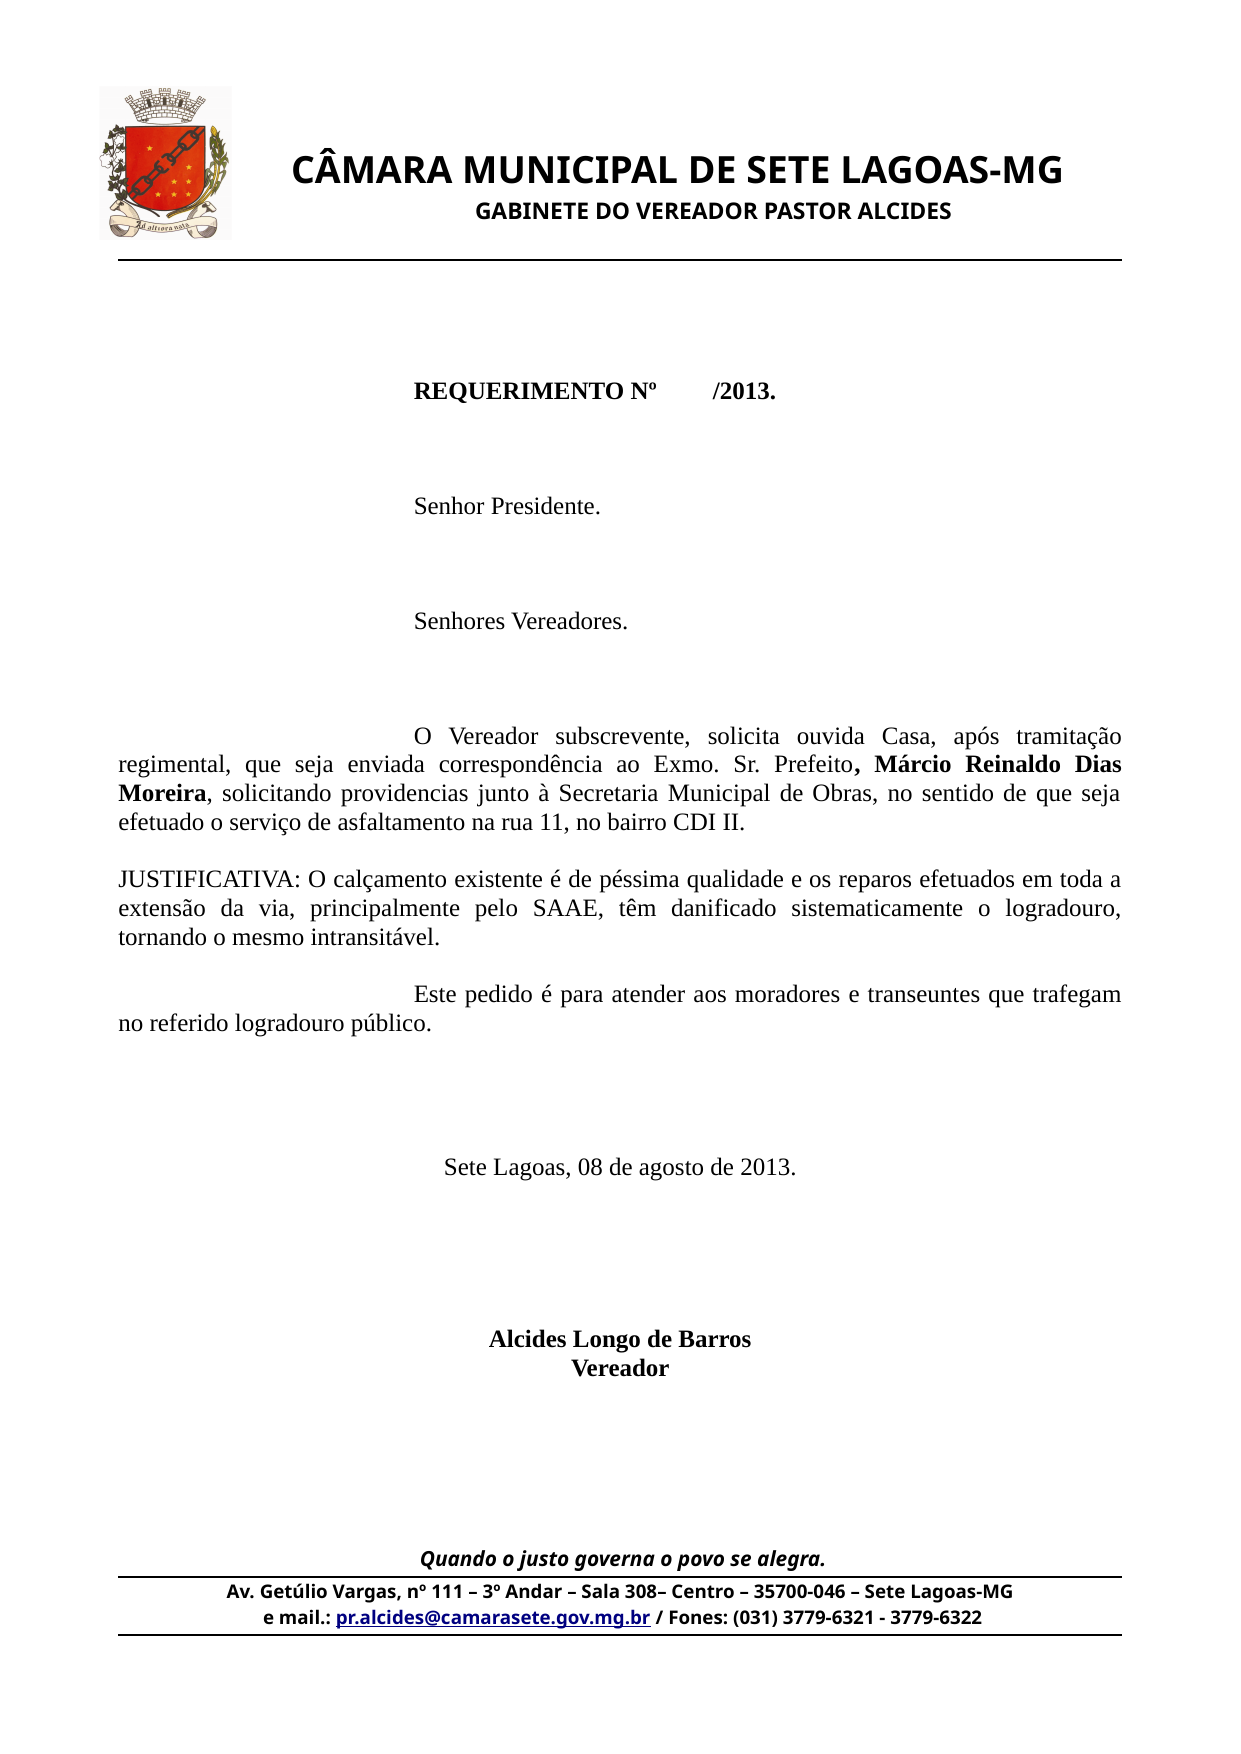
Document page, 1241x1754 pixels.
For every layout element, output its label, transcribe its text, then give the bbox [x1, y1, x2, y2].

text Senhor Presidente. [118, 491, 1122, 519]
text Senhores Vereadores. [118, 606, 1122, 634]
text REQUERIMENTO Nº /2013. [118, 376, 1122, 404]
text GABINETE DO VEREADOR PASTOR ALCIDES [232, 195, 1122, 226]
text Este pedido é para atender aos moradores e transeuntes que trafegam no referido logradouro público. [118, 979, 1122, 1037]
text O Vereador subscrevente, solicita ouvida Casa, após tramitação regimental, que seja enviada correspondência ao Exmo. Sr. Prefeito, Márcio Reinaldo Dias Moreira, solicitando providencias junto à Secretaria Municipal de Obras, no sentido de que seja efetuado o serviço de asfaltamento na rua 11, no bairro CDI II. [118, 721, 1122, 836]
picture [99, 86, 232, 240]
text Sete Lagoas, 08 de agosto de 2013. [118, 1152, 1122, 1181]
text JUSTIFICATIVA: O calçamento existente é de péssima qualidade e os reparos efetuados em toda a extensão da via, principalmente pelo SAAE, têm danificado sistematicamente o logradouro, tornando o mesmo intransitável. [118, 864, 1122, 951]
text Vereador [118, 1353, 1122, 1382]
text CÂMARA MUNICIPAL DE SETE LAGOAS-MG [232, 144, 1122, 195]
text Alcides Longo de Barros [118, 1324, 1122, 1353]
